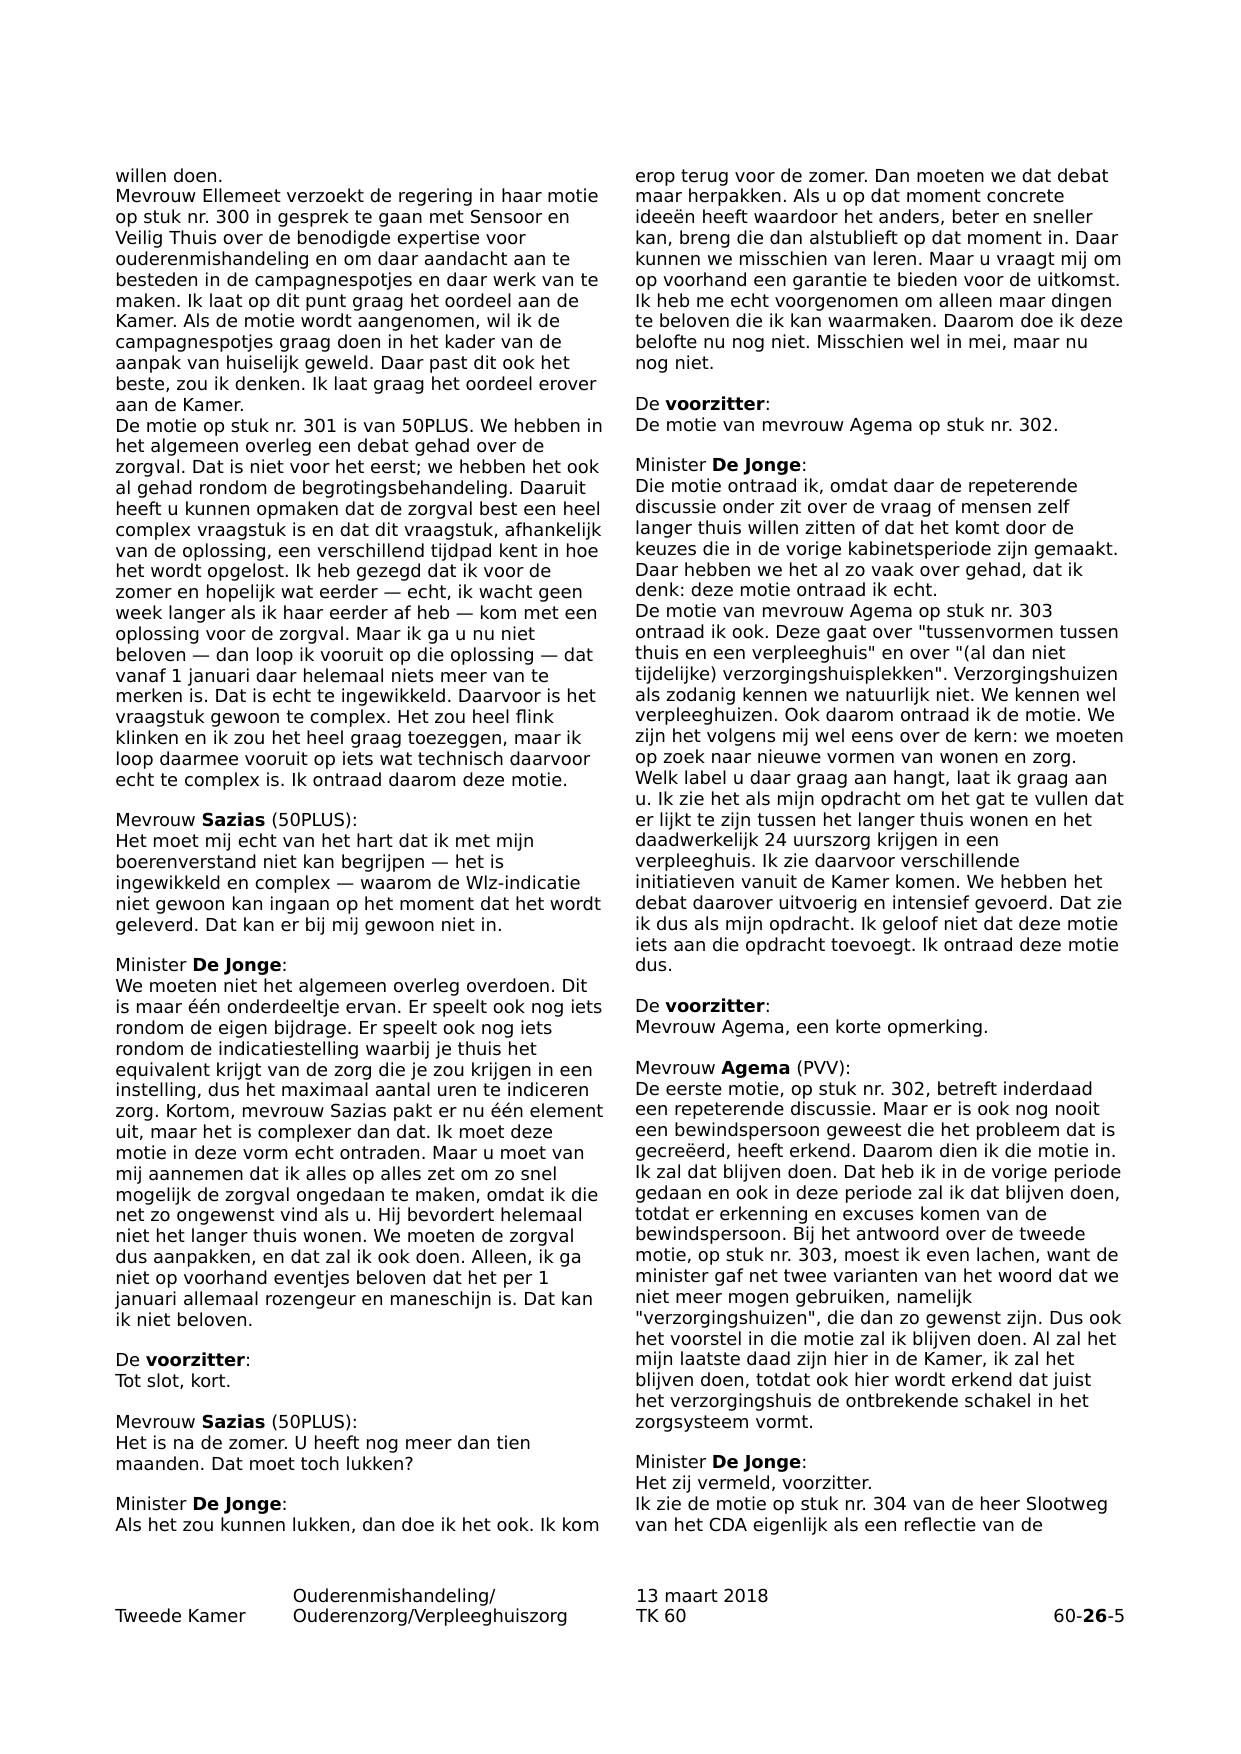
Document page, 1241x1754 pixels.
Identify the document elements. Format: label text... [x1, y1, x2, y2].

text Als het zou kunnen lukken, dan doe ik het ook. Ik kom [115, 1515, 605, 1536]
text De voorzitter: [115, 1350, 605, 1371]
text De motie van mevrouw Agema op stuk nr. 303 ontraad ik ook. Deze gaat over "tussenvormen tussen thuis en een verpleeghuis" en over "(al dan niet tijdelijke) verzorgingshuisplekken". Verzorgingshuizen als zodanig kennen we natuurlijk niet. We kennen wel verpleeghuizen. Ook daarom ontraad ik de motie. We zijn het volgens mij wel eens over de kern: we moeten op zoek naar nieuwe vormen van wonen en zorg. Welk label u daar graag aan hangt, laat ik graag aan u. Ik zie het als mijn opdracht om het gat te vullen dat er lijkt te zijn tussen het langer thuis wonen en het daadwerkelijk 24 uurszorg krijgen in een verpleeghuis. Ik zie daarvoor verschillende initiatieven vanuit de Kamer komen. We hebben het debat daarover uitvoerig en intensief gevoerd. Dat zie ik dus als mijn opdracht. Ik geloof niet dat deze motie iets aan die opdracht toevoegt. Ik ontraad deze motie dus. [635, 601, 1125, 976]
text Mevrouw Agema (PVV): [635, 1057, 1125, 1078]
text Mevrouw Sazias (50PLUS): [115, 1412, 605, 1432]
text We moeten niet het algemeen overleg overdoen. Dit is maar één onderdeeltje ervan. Er speelt ook nog iets rondom de eigen bijdrage. Er speelt ook nog iets rondom de indicatiestelling waarbij je thuis het equivalent krijgt van de zorg die je zou krijgen in een instelling, dus het maximaal aantal uren te indiceren zorg. Kortom, mevrouw Sazias pakt er nu één element uit, maar het is complexer dan dat. Ik moet deze motie in deze vorm echt ontraden. Maar u moet van mij aannemen dat ik alles op alles zet om zo snel mogelijk de zorgval ongedaan te maken, omdat ik die net zo ongewenst vind als u. Hij bevordert helemaal niet het langer thuis wonen. We moeten de zorgval dus aanpakken, en dat zal ik ook doen. Alleen, ik ga niet op voorhand eventjes beloven dat het per 1 januari allemaal rozengeur en maneschijn is. Dat kan ik niet beloven. [115, 976, 605, 1330]
text Mevrouw Agema, een korte opmerking. [635, 1017, 1125, 1037]
text De motie van mevrouw Agema op stuk nr. 302. [635, 414, 1125, 435]
text Die motie ontraad ik, omdat daar de repeterende discussie onder zit over de vraag of mensen zelf langer thuis willen zitten of dat het komt door de keuzes die in de vorige kabinetsperiode zijn gemaakt. Daar hebben we het al zo vaak over gehad, dat ik denk: deze motie ontraad ik echt. [635, 476, 1125, 601]
text willen doen. [115, 165, 605, 186]
text De motie op stuk nr. 301 is van 50PLUS. We hebben in het algemeen overleg een debat gehad over de zorgval. Dat is niet voor het eerst; we hebben het ook al gehad rondom de begrotingsbehandeling. Daaruit heeft u kunnen opmaken dat de zorgval best een heel complex vraagstuk is en dat dit vraagstuk, afhankelijk van de oplossing, een verschillend tijdpad kent in hoe het wordt opgelost. Ik heb gezegd dat ik voor de zomer en hopelijk wat eerder — echt, ik wacht geen week langer als ik haar eerder af heb — kom met een oplossing voor de zorgval. Maar ik ga u nu niet beloven — dan loop ik vooruit op die oplossing — dat vanaf 1 januari daar helemaal niets meer van te merken is. Dat is echt te ingewikkeld. Daarvoor is het vraagstuk gewoon te complex. Het zou heel flink klinken en ik zou het heel graag toezeggen, maar ik loop daarmee vooruit op iets wat technisch daarvoor echt te complex is. Ik ontraad daarom deze motie. [115, 415, 605, 790]
text Ik zie de motie op stuk nr. 304 van de heer Slootweg van het CDA eigenlijk als een reflectie van de [635, 1494, 1125, 1536]
text De eerste motie, op stuk nr. 302, betreft inderdaad een repeterende discussie. Maar er is ook nog nooit een bewindspersoon geweest die het probleem dat is gecreëerd, heeft erkend. Daarom dien ik die motie in. Ik zal dat blijven doen. Dat heb ik in de vorige periode gedaan en ook in deze periode zal ik dat blijven doen, totdat er erkenning en excuses komen van de bewindspersoon. Bij het antwoord over de tweede motie, op stuk nr. 303, moest ik even lachen, want de minister gaf net twee varianten van het woord dat we niet meer mogen gebruiken, namelijk "verzorgingshuizen", die dan zo gewenst zijn. Dus ook het voorstel in die motie zal ik blijven doen. Al zal het mijn laatste daad zijn hier in de Kamer, ik zal het blijven doen, totdat ook hier wordt erkend dat juist het verzorgingshuis de ontbrekende schakel in het zorgsysteem vormt. [635, 1078, 1125, 1432]
text De voorzitter: [635, 996, 1125, 1017]
text Tot slot, kort. [115, 1371, 605, 1392]
text Minister De Jonge: [635, 1452, 1125, 1473]
text Mevrouw Sazias (50PLUS): [115, 810, 605, 831]
text Minister De Jonge: [635, 455, 1125, 476]
text Het moet mij echt van het hart dat ik met mijn boerenverstand niet kan begrijpen — het is ingewikkeld en complex — waarom de Wlz-indicatie niet gewoon kan ingaan op het moment dat het wordt geleverd. Dat kan er bij mij gewoon niet in. [115, 831, 605, 935]
text erop terug voor de zomer. Dan moeten we dat debat maar herpakken. Als u op dat moment concrete ideeën heeft waardoor het anders, beter en sneller kan, breng die dan alstublieft op dat moment in. Daar kunnen we misschien van leren. Maar u vraagt mij om op voorhand een garantie te bieden voor de uitkomst. Ik heb me echt voorgenomen om alleen maar dingen te beloven die ik kan waarmaken. Daarom doe ik deze belofte nu nog niet. Misschien wel in mei, maar nu nog niet. [635, 165, 1125, 374]
text Minister De Jonge: [115, 955, 605, 976]
text Het zij vermeld, voorzitter. [635, 1473, 1125, 1494]
text Minister De Jonge: [115, 1494, 605, 1515]
text Mevrouw Ellemeet verzoekt de regering in haar motie op stuk nr. 300 in gesprek te gaan met Sensoor en Veilig Thuis over de benodigde expertise voor ouderenmishandeling en om daar aandacht aan te besteden in de campagnespotjes en daar werk van te maken. Ik laat op dit punt graag het oordeel aan de Kamer. Als de motie wordt aangenomen, wil ik de campagnespotjes graag doen in het kader van de aanpak van huiselijk geweld. Daar past dit ook het beste, zou ik denken. Ik laat graag het oordeel erover aan de Kamer. [115, 186, 605, 415]
text Het is na de zomer. U heeft nog meer dan tien maanden. Dat moet toch lukken? [115, 1432, 605, 1474]
text De voorzitter: [635, 394, 1125, 414]
